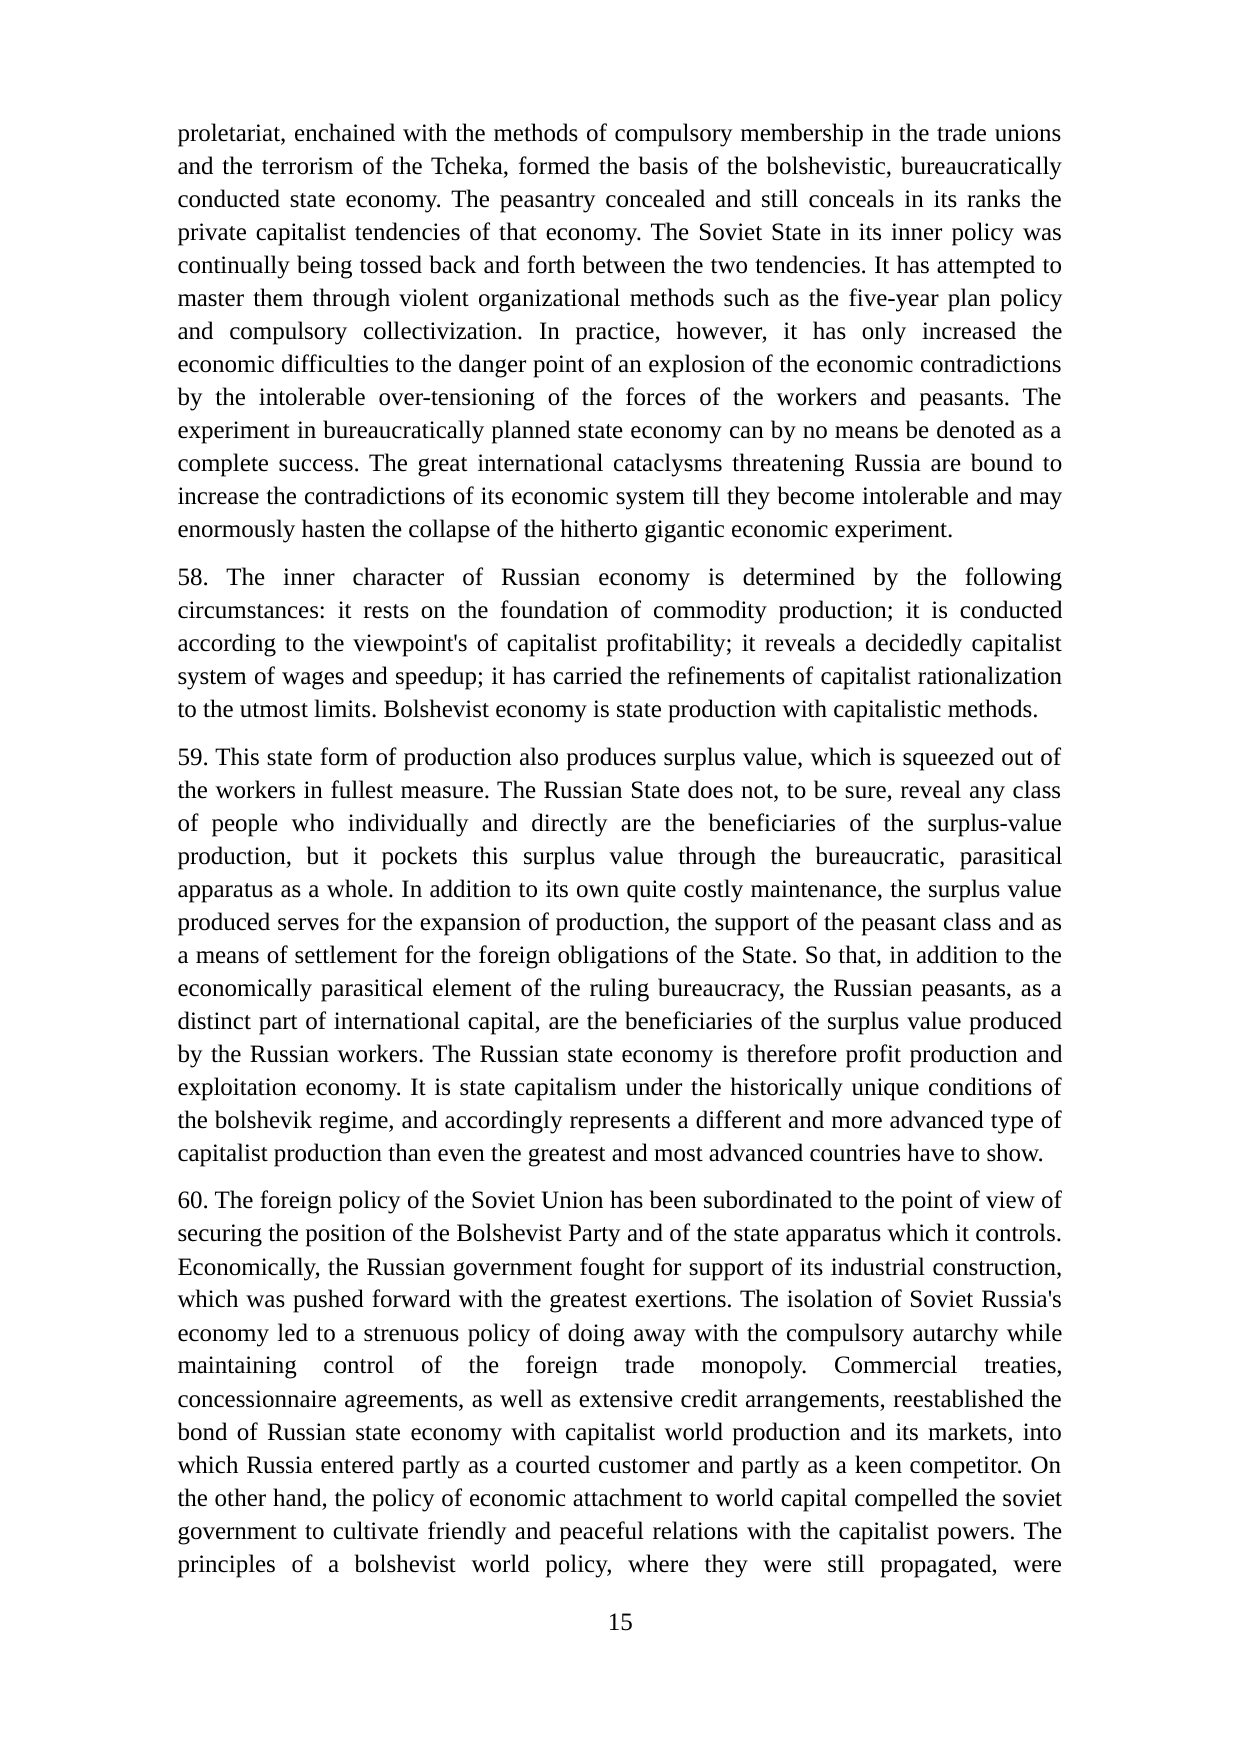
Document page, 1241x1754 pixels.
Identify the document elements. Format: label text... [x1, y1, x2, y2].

text 59. This state form of production also produces surplus value, which is squeezed out of the workers in fullest measure. The Russian State does not, to be sure, reveal any class of people who individually and directly are the beneficiaries of the surplus-value production, but it pockets this surplus value through the bureaucratic, parasitical apparatus as a whole. In addition to its own quite costly maintenance, the surplus value produced serves for the expansion of production, the support of the peasant class and as a means of settlement for the foreign obligations of the State. So that, in addition to the economically parasitical element of the ruling bureaucracy, the Russian peasants, as a distinct part of international capital, are the beneficiaries of the surplus value produced by the Russian workers. The Russian state economy is therefore profit production and exploitation economy. It is state capitalism under the historically unique conditions of the bolshevik regime, and accordingly represents a different and more advanced type of capitalist production than even the greatest and most advanced countries have to show. [177, 742, 1063, 1167]
text proletariat, enchained with the methods of compulsory membership in the trade unions and the terrorism of the Tcheka, formed the basis of the bolshevistic, bureaucratically conducted state economy. The peasantry concealed and still conceals in its ranks the private capitalist tendencies of that economy. The Soviet State in its inner policy was continually being tossed back and forth between the two tendencies. It has attempted to master them through violent organizational methods such as the five-year plan policy and compulsory collectivization. In practice, however, it has only increased the economic difficulties to the danger point of an explosion of the economic contradictions by the intolerable over-tensioning of the forces of the workers and peasants. The experiment in bureaucratically planned state economy can by no means be denoted as a complete success. The great international cataclysms threatening Russia are bound to increase the contradictions of its economic system till they become intolerable and may enormously hasten the collapse of the hitherto gigantic economic experiment. [177, 118, 1063, 543]
text 60. The foreign policy of the Soviet Union has been subordinated to the point of view of securing the position of the Bolshevist Party and of the state apparatus which it controls. Economically, the Russian government fought for support of its industrial construction, which was pushed forward with the greatest exertions. The isolation of Soviet Russia's economy led to a strenuous policy of doing away with the compulsory autarchy while maintaining control of the foreign trade monopoly. Commercial treaties, concessionnaire agreements, as well as extensive credit arrangements, reestablished the bond of Russian state economy with capitalist world production and its markets, into which Russia entered partly as a courted customer and partly as a keen competitor. On the other hand, the policy of economic attachment to world capital compelled the soviet government to cultivate friendly and peaceful relations with the capitalist powers. The principles of a bolshevist world policy, where they were still propagated, were [177, 1186, 1063, 1577]
text 58. The inner character of Russian economy is determined by the following circumstances: it rests on the foundation of commodity production; it is conducted according to the viewpoint's of capitalist profitability; it reveals a decidedly capitalist system of wages and speedup; it has carried the refinements of capitalist rationalization to the utmost limits. Bolshevist economy is state production with capitalistic methods. [177, 562, 1063, 723]
